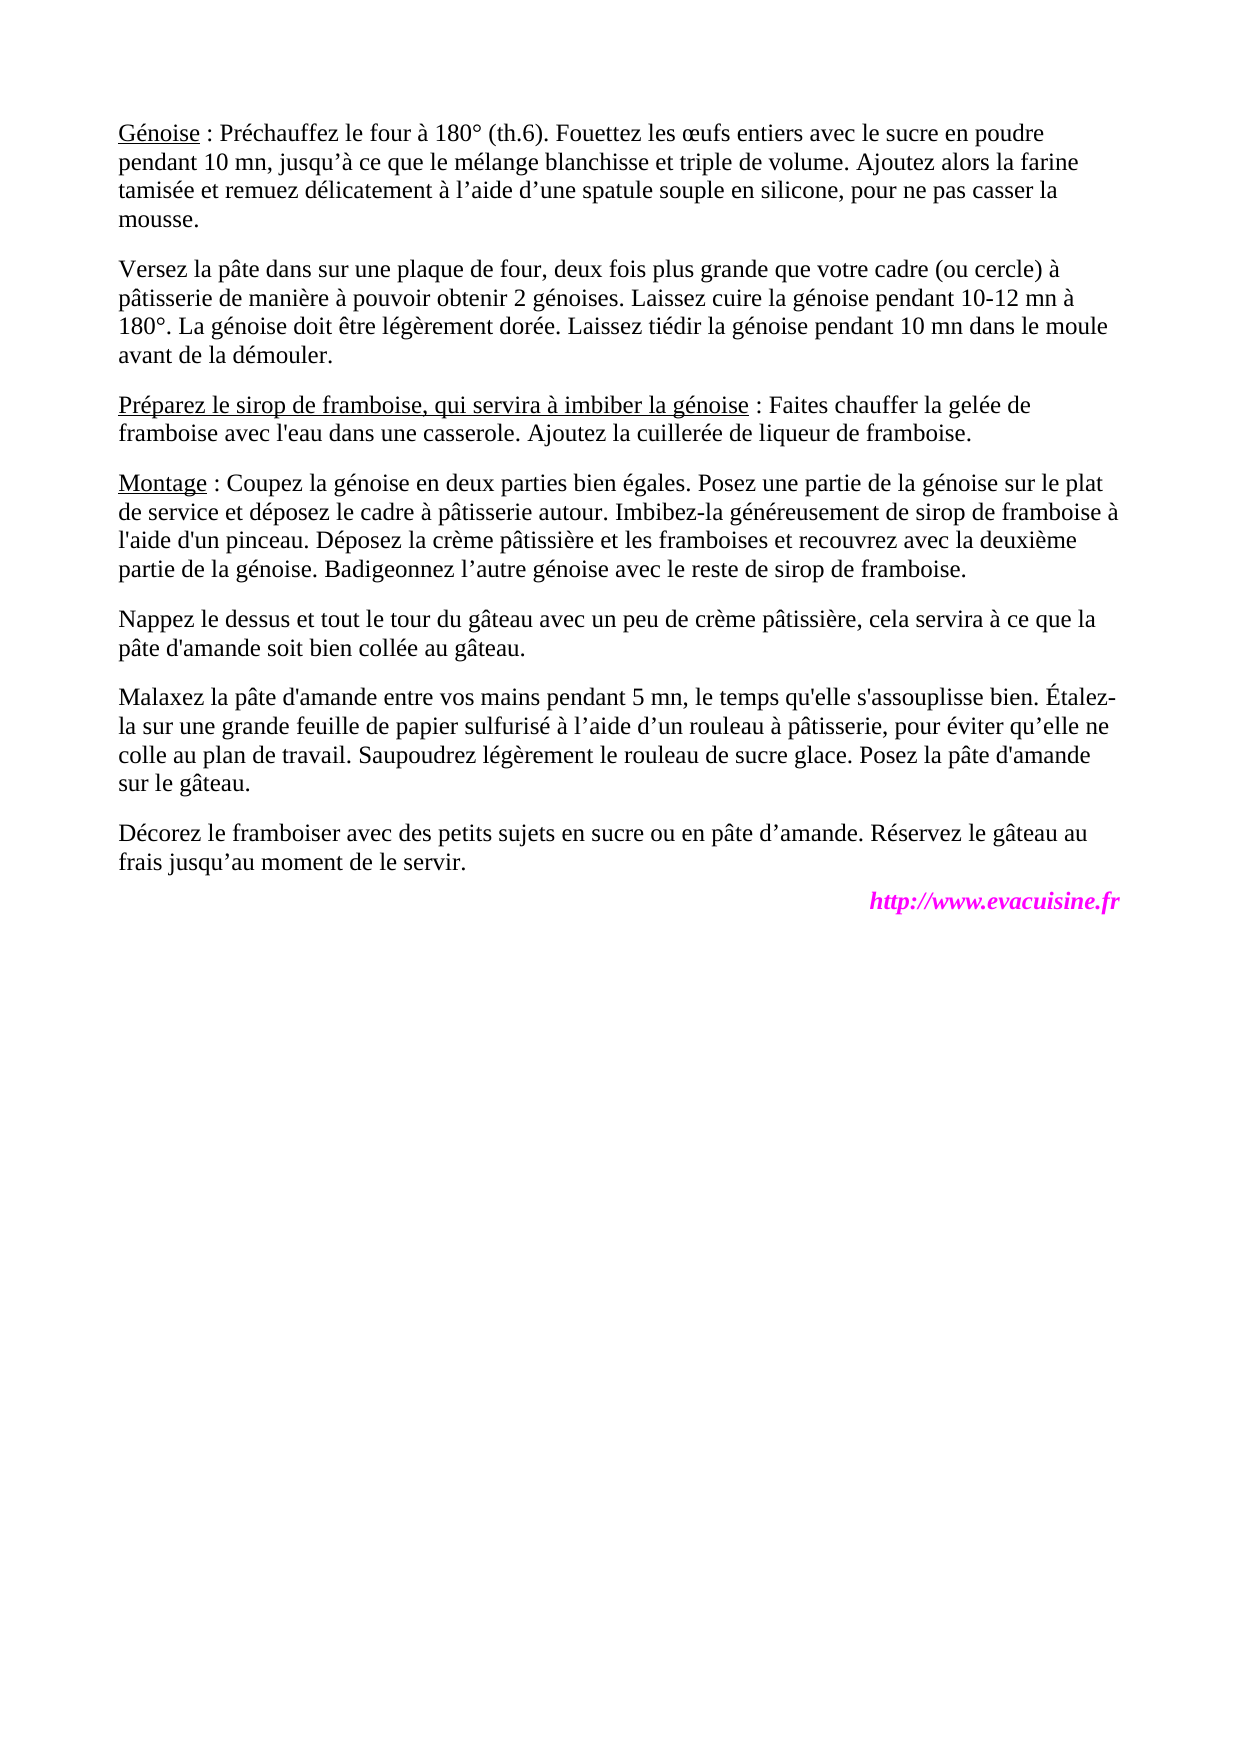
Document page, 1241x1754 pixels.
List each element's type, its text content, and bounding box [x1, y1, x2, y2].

text http://www.evacuisine.fr [118, 886, 1122, 915]
text Décorez le framboiser avec des petits sujets en sucre ou en pâte d’amande. Réservez le gâteau au frais jusqu’au moment de le servir. [118, 818, 1122, 876]
text Préparez le sirop de framboise, qui servira à imbiber la génoise : Faites chauffer la gelée de framboise avec l'eau dans une casserole. Ajoutez la cuillerée de liqueur de framboise. [118, 390, 1122, 447]
text Versez la pâte dans sur une plaque de four, deux fois plus grande que votre cadre (ou cercle) à pâtisserie de manière à pouvoir obtenir 2 génoises. Laissez cuire la génoise pendant 10-12 mn à 180°. La génoise doit être légèrement dorée. Laissez tiédir la génoise pendant 10 mn dans le moule avant de la démouler. [118, 254, 1122, 369]
text Génoise : Préchauffez le four à 180° (th.6). Fouettez les œufs entiers avec le sucre en poudre pendant 10 mn, jusqu’à ce que le mélange blanchisse et triple de volume. Ajoutez alors la farine tamisée et remuez délicatement à l’aide d’une spatule souple en silicone, pour ne pas casser la mousse. [118, 118, 1122, 233]
text Nappez le dessus et tout le tour du gâteau avec un peu de crème pâtissière, cela servira à ce que la pâte d'amande soit bien collée au gâteau. [118, 604, 1122, 661]
text Malaxez la pâte d'amande entre vos mains pendant 5 mn, le temps qu'elle s'assouplisse bien. Étalez-la sur une grande feuille de papier sulfurisé à l’aide d’un rouleau à pâtisserie, pour éviter qu’elle ne colle au plan de travail. Saupoudrez légèrement le rouleau de sucre glace. Posez la pâte d'amande sur le gâteau. [118, 682, 1122, 797]
text Montage : Coupez la génoise en deux parties bien égales. Posez une partie de la génoise sur le plat de service et déposez le cadre à pâtisserie autour. Imbibez-la généreusement de sirop de framboise à l'aide d'un pinceau. Déposez la crème pâtissière et les framboises et recouvrez avec la deuxième partie de la génoise. Badigeonnez l’autre génoise avec le reste de sirop de framboise. [118, 468, 1122, 583]
